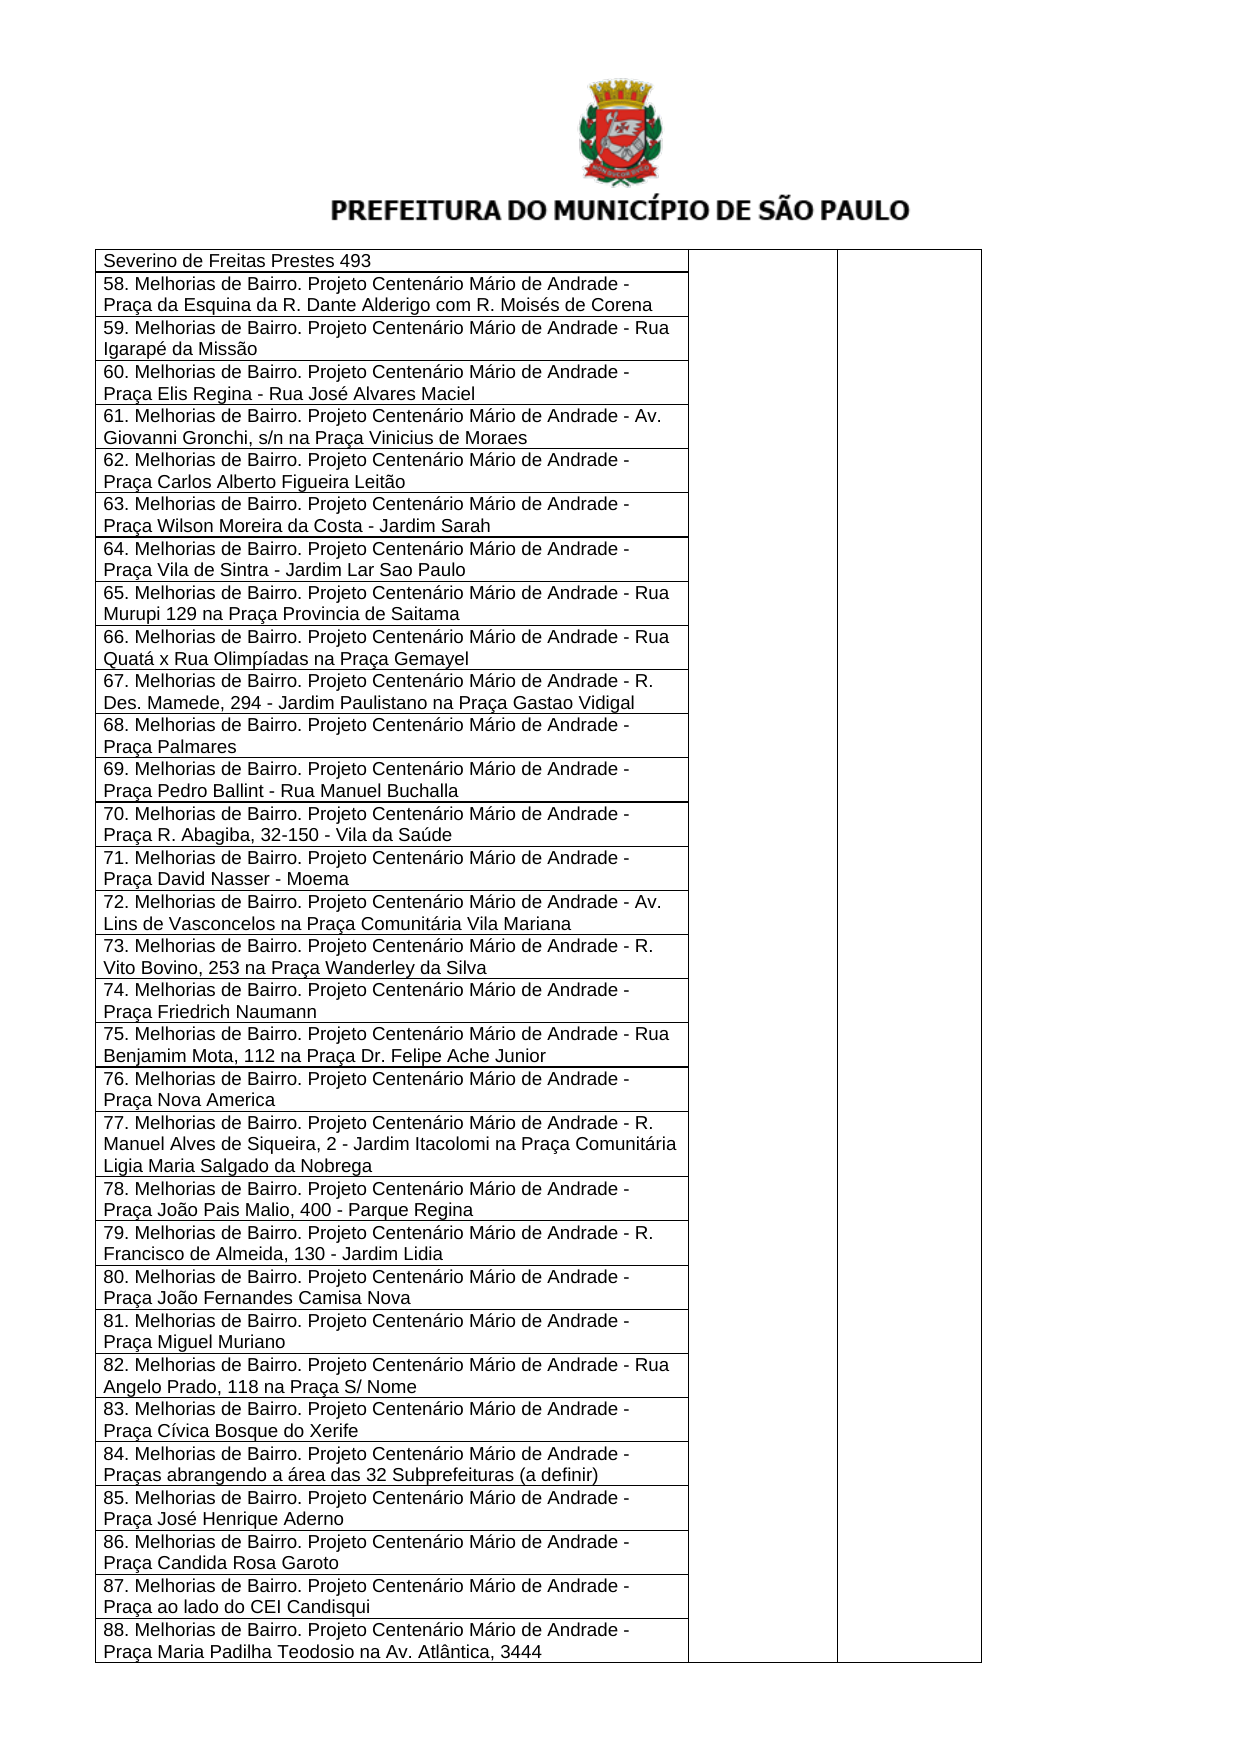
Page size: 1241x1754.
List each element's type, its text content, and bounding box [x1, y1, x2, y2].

table_cell 78. Melhorias de Bairro. Projeto Centenário Mário de Andrade - Praça João Pais Malio, 400 - Parque Regina [96, 1177, 688, 1220]
table_cell 66. Melhorias de Bairro. Projeto Centenário Mário de Andrade - Rua Quatá x Rua Olimpíadas na Praça Gemayel [96, 626, 688, 669]
table_cell 77. Melhorias de Bairro. Projeto Centenário Mário de Andrade - R. Manuel Alves de Siqueira, 2 - Jardim Itacolomi na Praça Comunitária Ligia Maria Salgado da Nobrega [96, 1112, 688, 1176]
table_cell 80. Melhorias de Bairro. Projeto Centenário Mário de Andrade - Praça João Fernandes Camisa Nova [96, 1266, 688, 1309]
table_cell 87. Melhorias de Bairro. Projeto Centenário Mário de Andrade - Praça ao lado do CEI Candisqui [96, 1575, 688, 1618]
table_cell 63. Melhorias de Bairro. Projeto Centenário Mário de Andrade - Praça Wilson Moreira da Costa - Jardim Sarah [96, 493, 688, 536]
table_cell Severino de Freitas Prestes 493 [96, 250, 688, 271]
table_cell 84. Melhorias de Bairro. Projeto Centenário Mário de Andrade - Praças abrangendo a área das 32 Subprefeituras (a definir) [96, 1442, 688, 1485]
table_cell 59. Melhorias de Bairro. Projeto Centenário Mário de Andrade - Rua Igarapé da Missão [96, 317, 688, 360]
table_cell 75. Melhorias de Bairro. Projeto Centenário Mário de Andrade - Rua Benjamim Mota, 112 na Praça Dr. Felipe Ache Junior [96, 1023, 688, 1066]
table_cell 79. Melhorias de Bairro. Projeto Centenário Mário de Andrade - R. Francisco de Almeida, 130 - Jardim Lidia [96, 1221, 688, 1264]
table_cell 73. Melhorias de Bairro. Projeto Centenário Mário de Andrade - R. Vito Bovino, 253 na Praça Wanderley da Silva [96, 935, 688, 978]
table_cell 85. Melhorias de Bairro. Projeto Centenário Mário de Andrade - Praça José Henrique Aderno [96, 1486, 688, 1529]
table_cell 67. Melhorias de Bairro. Projeto Centenário Mário de Andrade - R. Des. Mamede, 294 - Jardim Paulistano na Praça Gastao Vidigal [96, 670, 688, 713]
table_cell 86. Melhorias de Bairro. Projeto Centenário Mário de Andrade - Praça Candida Rosa Garoto [96, 1531, 688, 1574]
table_cell 82. Melhorias de Bairro. Projeto Centenário Mário de Andrade - Rua Angelo Prado, 118 na Praça S/ Nome [96, 1354, 688, 1397]
table_cell 74. Melhorias de Bairro. Projeto Centenário Mário de Andrade - Praça Friedrich Naumann [96, 979, 688, 1022]
table_cell 69. Melhorias de Bairro. Projeto Centenário Mário de Andrade - Praça Pedro Ballint - Rua Manuel Buchalla [96, 758, 688, 801]
table_cell [838, 250, 981, 1662]
table_cell 64. Melhorias de Bairro. Projeto Centenário Mário de Andrade - Praça Vila de Sintra - Jardim Lar Sao Paulo [96, 538, 688, 581]
table_cell 65. Melhorias de Bairro. Projeto Centenário Mário de Andrade - Rua Murupi 129 na Praça Provincia de Saitama [96, 582, 688, 625]
table_cell 60. Melhorias de Bairro. Projeto Centenário Mário de Andrade - Praça Elis Regina - Rua José Alvares Maciel [96, 361, 688, 404]
table_cell 70. Melhorias de Bairro. Projeto Centenário Mário de Andrade - Praça R. Abagiba, 32-150 - Vila da Saúde [96, 803, 688, 846]
table_cell 81. Melhorias de Bairro. Projeto Centenário Mário de Andrade - Praça Miguel Muriano [96, 1310, 688, 1353]
table_cell 71. Melhorias de Bairro. Projeto Centenário Mário de Andrade - Praça David Nasser - Moema [96, 847, 688, 890]
table_cell 88. Melhorias de Bairro. Projeto Centenário Mário de Andrade - Praça Maria Padilha Teodosio na Av. Atlântica, 3444 [96, 1619, 688, 1662]
table_cell 62. Melhorias de Bairro. Projeto Centenário Mário de Andrade - Praça Carlos Alberto Figueira Leitão [96, 449, 688, 492]
table_cell 76. Melhorias de Bairro. Projeto Centenário Mário de Andrade - Praça Nova America [96, 1068, 688, 1111]
table_cell 61. Melhorias de Bairro. Projeto Centenário Mário de Andrade - Av. Giovanni Gronchi, s/n na Praça Vinicius de Moraes [96, 405, 688, 448]
table_cell [689, 250, 837, 1662]
table_cell 68. Melhorias de Bairro. Projeto Centenário Mário de Andrade - Praça Palmares [96, 714, 688, 757]
table_cell 58. Melhorias de Bairro. Projeto Centenário Mário de Andrade - Praça da Esquina da R. Dante Alderigo com R. Moisés de Corena [96, 273, 688, 316]
table_cell 72. Melhorias de Bairro. Projeto Centenário Mário de Andrade - Av. Lins de Vasconcelos na Praça Comunitária Vila Mariana [96, 891, 688, 934]
table_cell 83. Melhorias de Bairro. Projeto Centenário Mário de Andrade - Praça Cívica Bosque do Xerife [96, 1398, 688, 1441]
